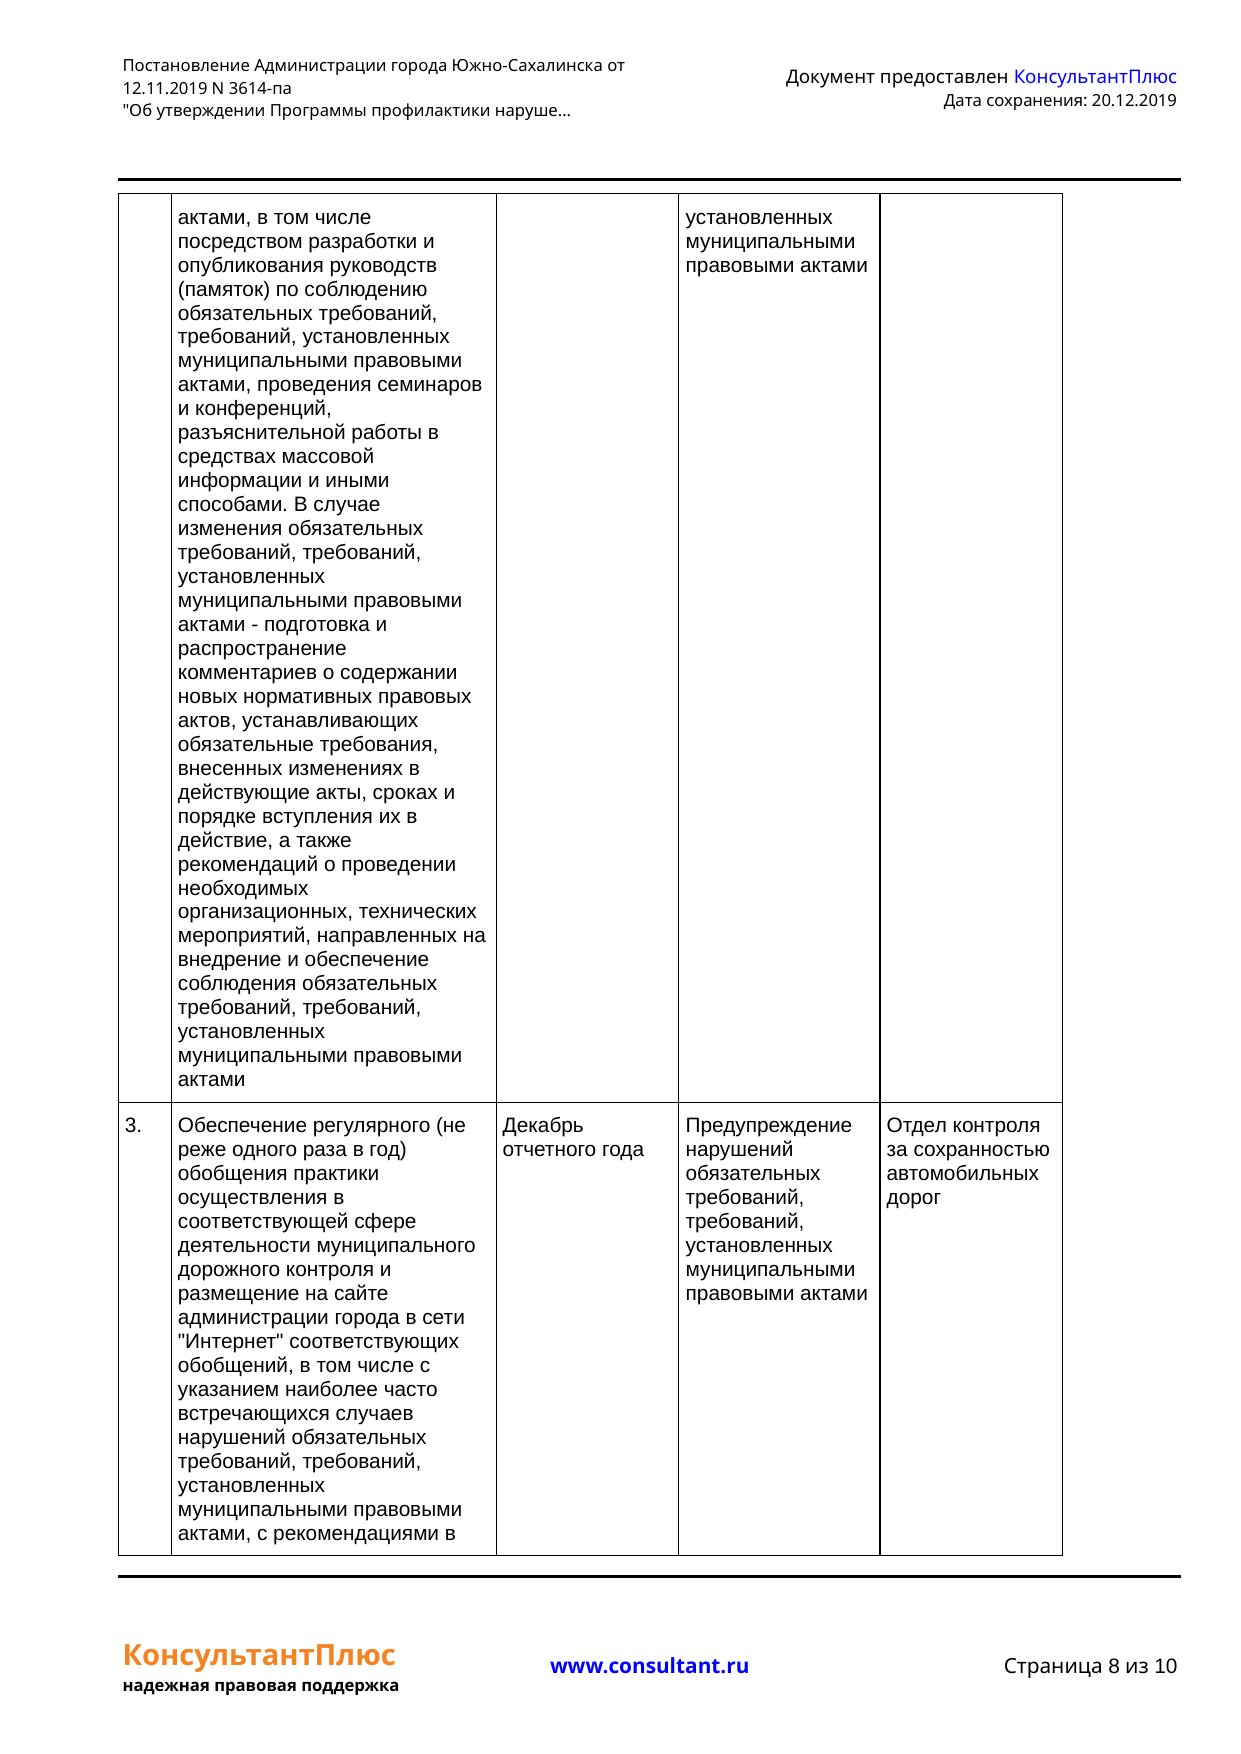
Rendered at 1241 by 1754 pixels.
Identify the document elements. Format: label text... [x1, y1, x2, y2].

table_cell [881, 194, 1062, 1102]
table_cell [119, 194, 171, 1102]
table_cell Декабрь отчетного года [497, 1103, 678, 1555]
table_cell актами, в том числе посредством разработки и опубликования руководств (памяток) по соблюдению обязательных требований, требований, установленных муниципальными правовыми актами, проведения семинаров и конференций, разъяснительной работы в средствах массовой информации и иными способами. В случае изменения обязательных требований, требований, установленных муниципальными правовыми актами - подготовка и распространение комментариев о содержании новых нормативных правовых актов, устанавливающих обязательные требования, внесенных изменениях в действующие акты, сроках и порядке вступления их в действие, а также рекомендаций о проведении необходимых организационных, технических мероприятий, направленных на внедрение и обеспечение соблюдения обязательных требований, требований, установленных муниципальными правовыми актами [172, 194, 496, 1102]
table_cell Отдел контроля за сохранностью автомобильных дорог [881, 1103, 1062, 1555]
table_cell установленных муниципальными правовыми актами [679, 194, 879, 1102]
table_cell Обеспечение регулярного (не реже одного раза в год) обобщения практики осуществления в соответствующей сфере деятельности муниципального дорожного контроля и размещение на сайте администрации города в сети "Интернет" соответствующих обобщений, в том числе с указанием наиболее часто встречающихся случаев нарушений обязательных требований, требований, установленных муниципальными правовыми актами, с рекомендациями в [172, 1103, 496, 1555]
table_cell 3. [119, 1103, 171, 1555]
table_cell [497, 194, 678, 1102]
table_cell Предупреждение нарушений обязательных требований, требований, установленных муниципальными правовыми актами [679, 1103, 879, 1555]
